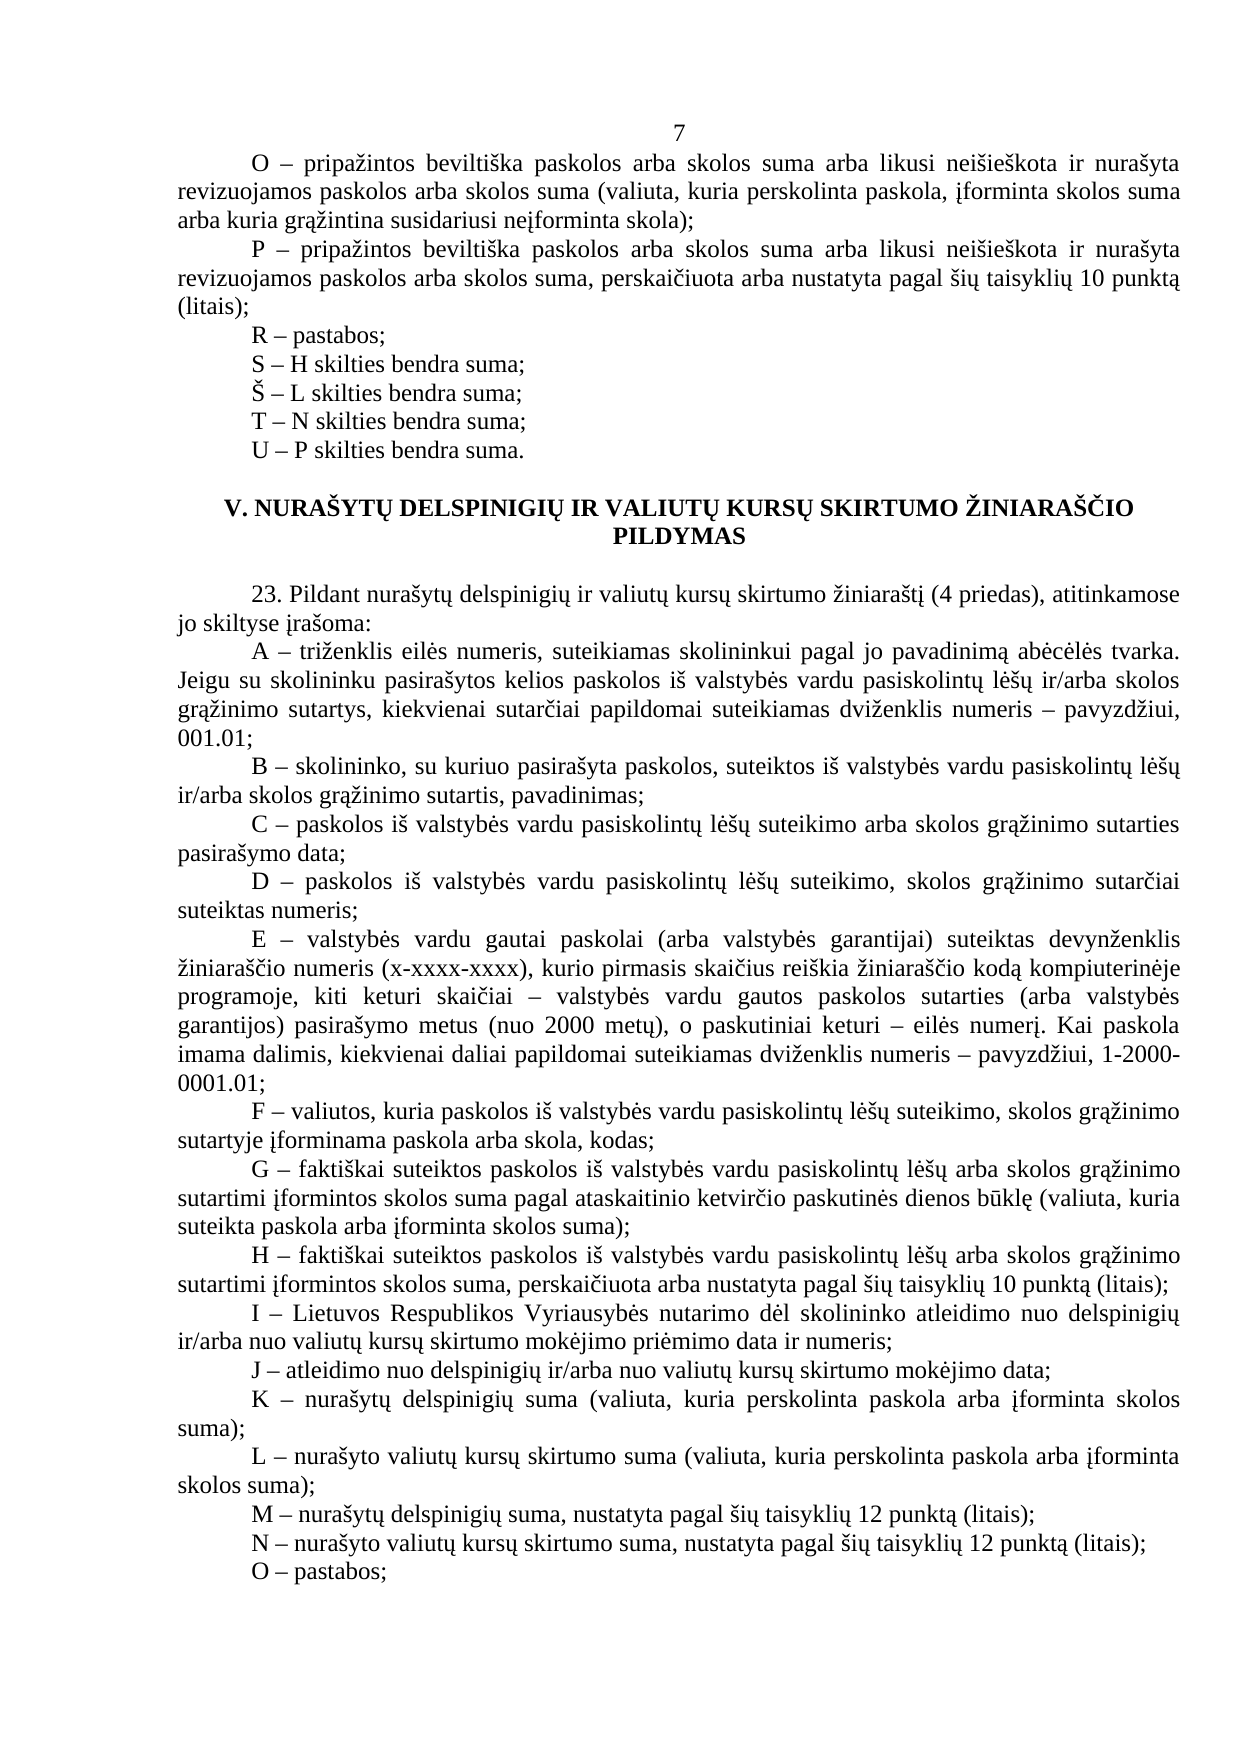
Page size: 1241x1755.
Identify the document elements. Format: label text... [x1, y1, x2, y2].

text B – skolininko, su kuriuo pasirašyta paskolos, suteiktos iš valstybės vardu pasiskolintų lėšų ir/arba skolos grąžinimo sutartis, pavadinimas; [177, 751, 1181, 809]
text U – P skilties bendra suma. [177, 435, 1181, 464]
text L – nurašyto valiutų kursų skirtumo suma (valiuta, kuria perskolinta paskola arba įforminta skolos suma); [177, 1441, 1181, 1499]
text G – faktiškai suteiktos paskolos iš valstybės vardu pasiskolintų lėšų arba skolos grąžinimo sutartimi įformintos skolos suma pagal ataskaitinio ketvirčio paskutinės dienos būklę (valiuta, kuria suteikta paskola arba įforminta skolos suma); [177, 1154, 1181, 1240]
text N – nurašyto valiutų kursų skirtumo suma, nustatyta pagal šių taisyklių 12 punktą (litais); [177, 1528, 1181, 1556]
text P – pripažintos beviltiška paskolos arba skolos suma arba likusi neišieškota ir nurašyta revizuojamos paskolos arba skolos suma, perskaičiuota arba nustatyta pagal šių taisyklių 10 punktą (litais); [177, 234, 1181, 320]
text E – valstybės vardu gautai paskolai (arba valstybės garantijai) suteiktas devynženklis žiniaraščio numeris (x-xxxx-xxxx), kurio pirmasis skaičius reiškia žiniaraščio kodą kompiuterinėje programoje, kiti keturi skaičiai – valstybės vardu gautos paskolos sutarties (arba valstybės garantijos) pasirašymo metus (nuo 2000 metų), o paskutiniai keturi – eilės numerį. Kai paskola imama dalimis, kiekvienai daliai papildomai suteikiamas dviženklis numeris – pavyzdžiui, 1-2000-0001.01; [177, 924, 1181, 1096]
text V. NURAŠYTŲ DELSPINIGIŲ IR VALIUTŲ KURSŲ SKIRTUMO ŽINIARAŠČIO PILDYMAS [177, 493, 1181, 550]
text O – pripažintos beviltiška paskolos arba skolos suma arba likusi neišieškota ir nurašyta revizuojamos paskolos arba skolos suma (valiuta, kuria perskolinta paskola, įforminta skolos suma arba kuria grąžintina susidariusi neįforminta skola); [177, 148, 1181, 234]
text S – H skilties bendra suma; [177, 349, 1181, 378]
text A – triženklis eilės numeris, suteikiamas skolininkui pagal jo pavadinimą abėcėlės tvarka. Jeigu su skolininku pasirašytos kelios paskolos iš valstybės vardu pasiskolintų lėšų ir/arba skolos grąžinimo sutartys, kiekvienai sutarčiai papildomai suteikiamas dviženklis numeris – pavyzdžiui, 001.01; [177, 636, 1181, 751]
text F – valiutos, kuria paskolos iš valstybės vardu pasiskolintų lėšų suteikimo, skolos grąžinimo sutartyje įforminama paskola arba skola, kodas; [177, 1096, 1181, 1154]
text O – pastabos; [177, 1556, 1181, 1585]
text C – paskolos iš valstybės vardu pasiskolintų lėšų suteikimo arba skolos grąžinimo sutarties pasirašymo data; [177, 809, 1181, 866]
text R – pastabos; [177, 320, 1181, 349]
text K – nurašytų delspinigių suma (valiuta, kuria perskolinta paskola arba įforminta skolos suma); [177, 1384, 1181, 1441]
text D – paskolos iš valstybės vardu pasiskolintų lėšų suteikimo, skolos grąžinimo sutarčiai suteiktas numeris; [177, 866, 1181, 924]
text 23. Pildant nurašytų delspinigių ir valiutų kursų skirtumo žiniaraštį (4 priedas), atitinkamose jo skiltyse įrašoma: [177, 579, 1181, 636]
text I – Lietuvos Respublikos Vyriausybės nutarimo dėl skolininko atleidimo nuo delspinigių ir/arba nuo valiutų kursų skirtumo mokėjimo priėmimo data ir numeris; [177, 1298, 1181, 1355]
text T – N skilties bendra suma; [177, 406, 1181, 435]
text Š – L skilties bendra suma; [177, 378, 1181, 406]
text H – faktiškai suteiktos paskolos iš valstybės vardu pasiskolintų lėšų arba skolos grąžinimo sutartimi įformintos skolos suma, perskaičiuota arba nustatyta pagal šių taisyklių 10 punktą (litais); [177, 1240, 1181, 1298]
text J – atleidimo nuo delspinigių ir/arba nuo valiutų kursų skirtumo mokėjimo data; [177, 1355, 1181, 1384]
text M – nurašytų delspinigių suma, nustatyta pagal šių taisyklių 12 punktą (litais); [177, 1499, 1181, 1528]
